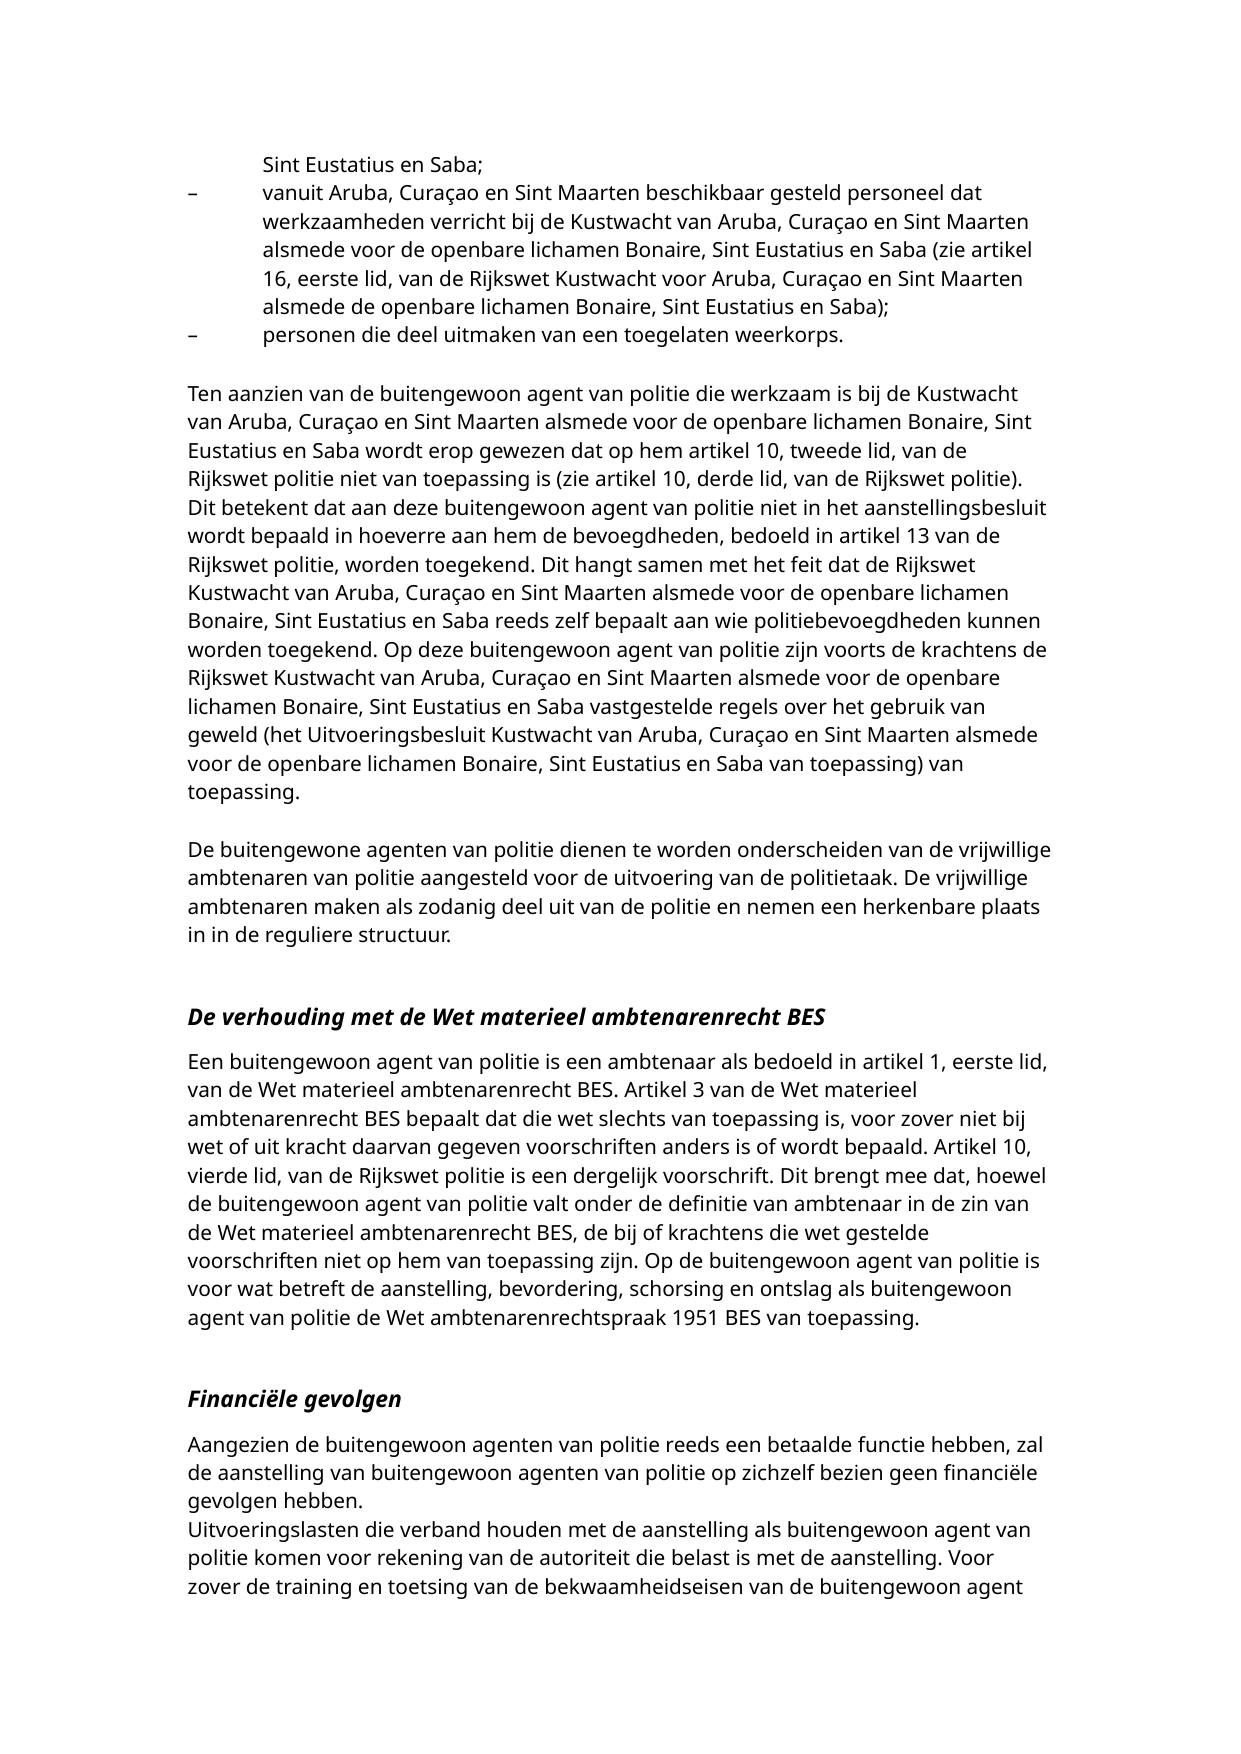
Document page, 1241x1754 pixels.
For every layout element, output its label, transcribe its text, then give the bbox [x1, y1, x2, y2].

subtitle Financiële gevolgen [187, 1383, 1053, 1415]
text Ten aanzien van de buitengewoon agent van politie die werkzaam is bij de Kustwacht van Aruba, Curaçao en Sint Maarten alsmede voor de openbare lichamen Bonaire, Sint Eustatius en Saba wordt erop gewezen dat op hem artikel 10, tweede lid, van de Rijkswet politie niet van toepassing is (zie artikel 10, derde lid, van de Rijkswet politie). Dit betekent dat aan deze buitengewoon agent van politie niet in het aanstellingsbesluit wordt bepaald in hoeverre aan hem de bevoegdheden, bedoeld in artikel 13 van de Rijkswet politie, worden toegekend. Dit hangt samen met het feit dat de Rijkswet Kustwacht van Aruba, Curaçao en Sint Maarten alsmede voor de openbare lichamen Bonaire, Sint Eustatius en Saba reeds zelf bepaalt aan wie politiebevoegdheden kunnen worden toegekend. Op deze buitengewoon agent van politie zijn voorts de krachtens de Rijkswet Kustwacht van Aruba, Curaçao en Sint Maarten alsmede voor de openbare lichamen Bonaire, Sint Eustatius en Saba vastgestelde regels over het gebruik van geweld (het Uitvoeringsbesluit Kustwacht van Aruba, Curaçao en Sint Maarten alsmede voor de openbare lichamen Bonaire, Sint Eustatius en Saba van toepassing) van toepassing. [187, 379, 1053, 806]
text Een buitengewoon agent van politie is een ambtenaar als bedoeld in artikel 1, eerste lid, van de Wet materieel ambtenarenrecht BES. Artikel 3 van de Wet materieel ambtenarenrecht BES bepaalt dat die wet slechts van toepassing is, voor zover niet bij wet of uit kracht daarvan gegeven voorschriften anders is of wordt bepaald. Artikel 10, vierde lid, van de Rijkswet politie is een dergelijk voorschrift. Dit brengt mee dat, hoewel de buitengewoon agent van politie valt onder de definitie van ambtenaar in de zin van de Wet materieel ambtenarenrecht BES, de bij of krachtens die wet gestelde voorschriften niet op hem van toepassing zijn. Op de buitengewoon agent van politie is voor wat betreft de aanstelling, bevordering, schorsing en ontslag als buitengewoon agent van politie de Wet ambtenarenrechtspraak 1951 BES van toepassing. [187, 1047, 1053, 1331]
subtitle De verhouding met de Wet materieel ambtenarenrecht BES [187, 1001, 1053, 1032]
list vanuit Aruba, Curaçao en Sint Maarten beschikbaar gesteld personeel dat werkzaamheden verricht bij de Kustwacht van Aruba, Curaçao en Sint Maarten alsmede voor de openbare lichamen Bonaire, Sint Eustatius en Saba (zie artikel 16, eerste lid, van de Rijkswet Kustwacht voor Aruba, Curaçao en Sint Maarten alsmede de openbare lichamen Bonaire, Sint Eustatius en Saba); [187, 178, 1053, 321]
list personen die deel uitmaken van een toegelaten weerkorps. [187, 321, 1053, 349]
text De buitengewone agenten van politie dienen te worden onderscheiden van de vrijwillige ambtenaren van politie aangesteld voor de uitvoering van de politietaak. De vrijwillige ambtenaren maken als zodanig deel uit van de politie en nemen een herkenbare plaats in in de reguliere structuur. [187, 835, 1053, 949]
list Sint Eustatius en Saba; [187, 150, 1053, 178]
text Uitvoeringslasten die verband houden met de aanstelling als buitengewoon agent van politie komen voor rekening van de autoriteit die belast is met de aanstelling. Voor zover de training en toetsing van de bekwaamheidseisen van de buitengewoon agent [187, 1515, 1053, 1600]
text Aangezien de buitengewoon agenten van politie reeds een betaalde functie hebben, zal de aanstelling van buitengewoon agenten van politie op zichzelf bezien geen financiële gevolgen hebben. [187, 1430, 1053, 1515]
